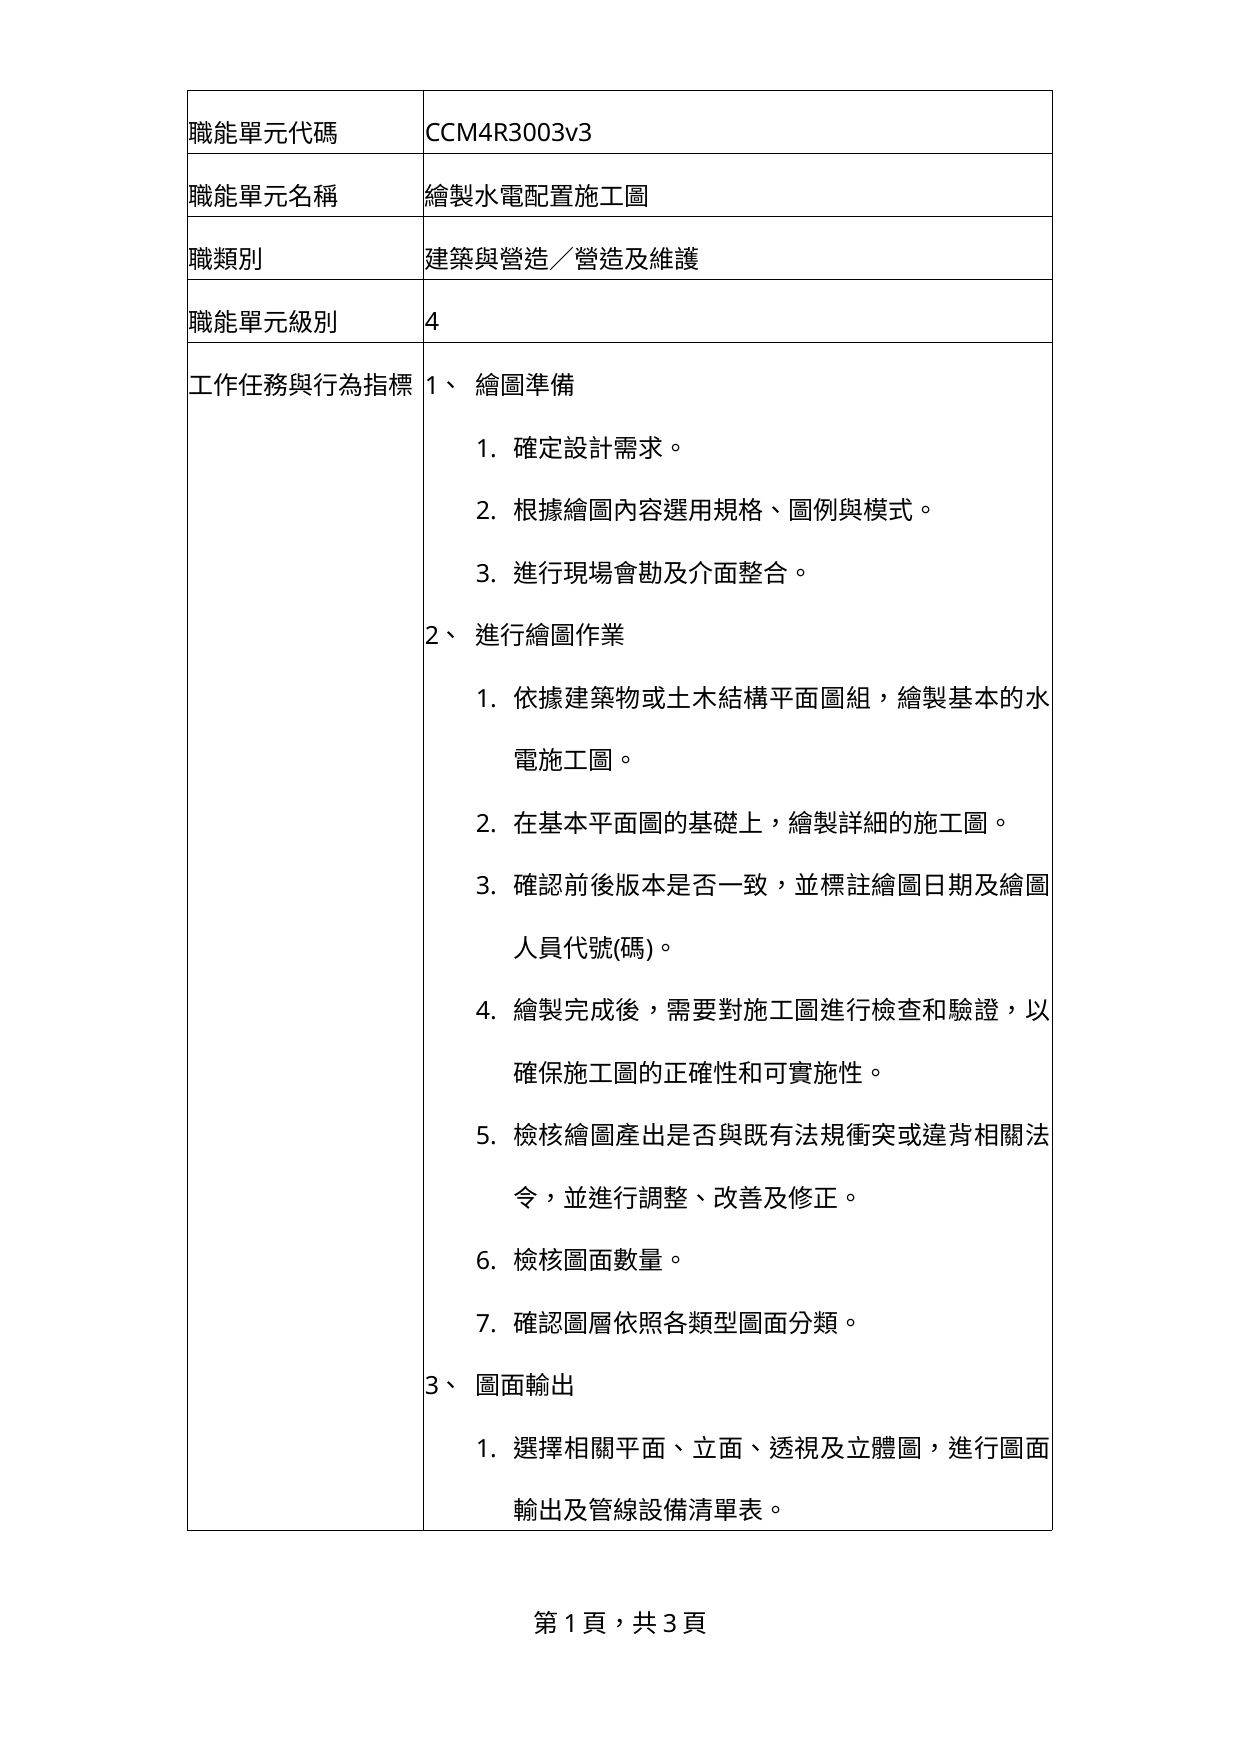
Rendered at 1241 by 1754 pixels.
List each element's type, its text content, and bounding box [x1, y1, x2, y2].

table_header 職能單元代碼 [188, 91, 423, 152]
table_cell 職能單元級別 [188, 280, 423, 342]
table_header CCM4R3003v3 [424, 91, 1052, 152]
table_cell 建築與營造／營造及維護 [424, 217, 1052, 278]
table_cell 職能單元名稱 [188, 154, 423, 216]
table_cell 繪圖準備 確定設計需求。 根據繪圖內容選用規格、圖例與模式。 進行現場會勘及介面整合。 進行繪圖作業 依據建築物或土木結構平面圖組，繪製基本的水電施工圖。 在基本平面圖的基礎上，繪製詳細的施工圖。 確認前後版本是否一致，並標註繪圖日期及繪圖人員代號(碼)。 繪製完成後，需要對施工圖進行檢查和驗證，以確保施工圖的正確性和可實施性。 檢核繪圖產出是否與既有法規衝突或違背相關法令，並進行調整、改善及修正。 檢核圖面數量。 確認圖層依照各類型圖面分類。 圖面輸出 選擇相關平面、立面、透視及立體圖，進行圖面輸出及管線設備清單表。 選擇出圖尺寸及顏色呈現。 確認圖面尺寸、比例、方向、備註等標示明確清楚。 依當地的技術規範和標準，進行圖面標註及施工圖說。 根據所制定的標準進行圖面覆核。 覆核圖面與標註 將施工圖交由他人運用自主檢查表進行覆核，以確保圖面的正確性和完整性。 覆核各管線、設備、位置、高程與標註文字、數據相符。 覆核施工順序和步驟，以確保施工過程符合業界需求。 在進行標註和覆核時，仔細查看每個細節，並將問題及時反饋給設計師或相關人員進行修改和調整，以確保施工圖的正確性和可行性。 [424, 343, 1052, 1529]
table_cell 職類別 [188, 217, 423, 278]
table_cell 4 [424, 280, 1052, 342]
table_cell 繪製水電配置施工圖 [424, 154, 1052, 216]
table_cell 工作任務與行為指標 [188, 343, 423, 1529]
